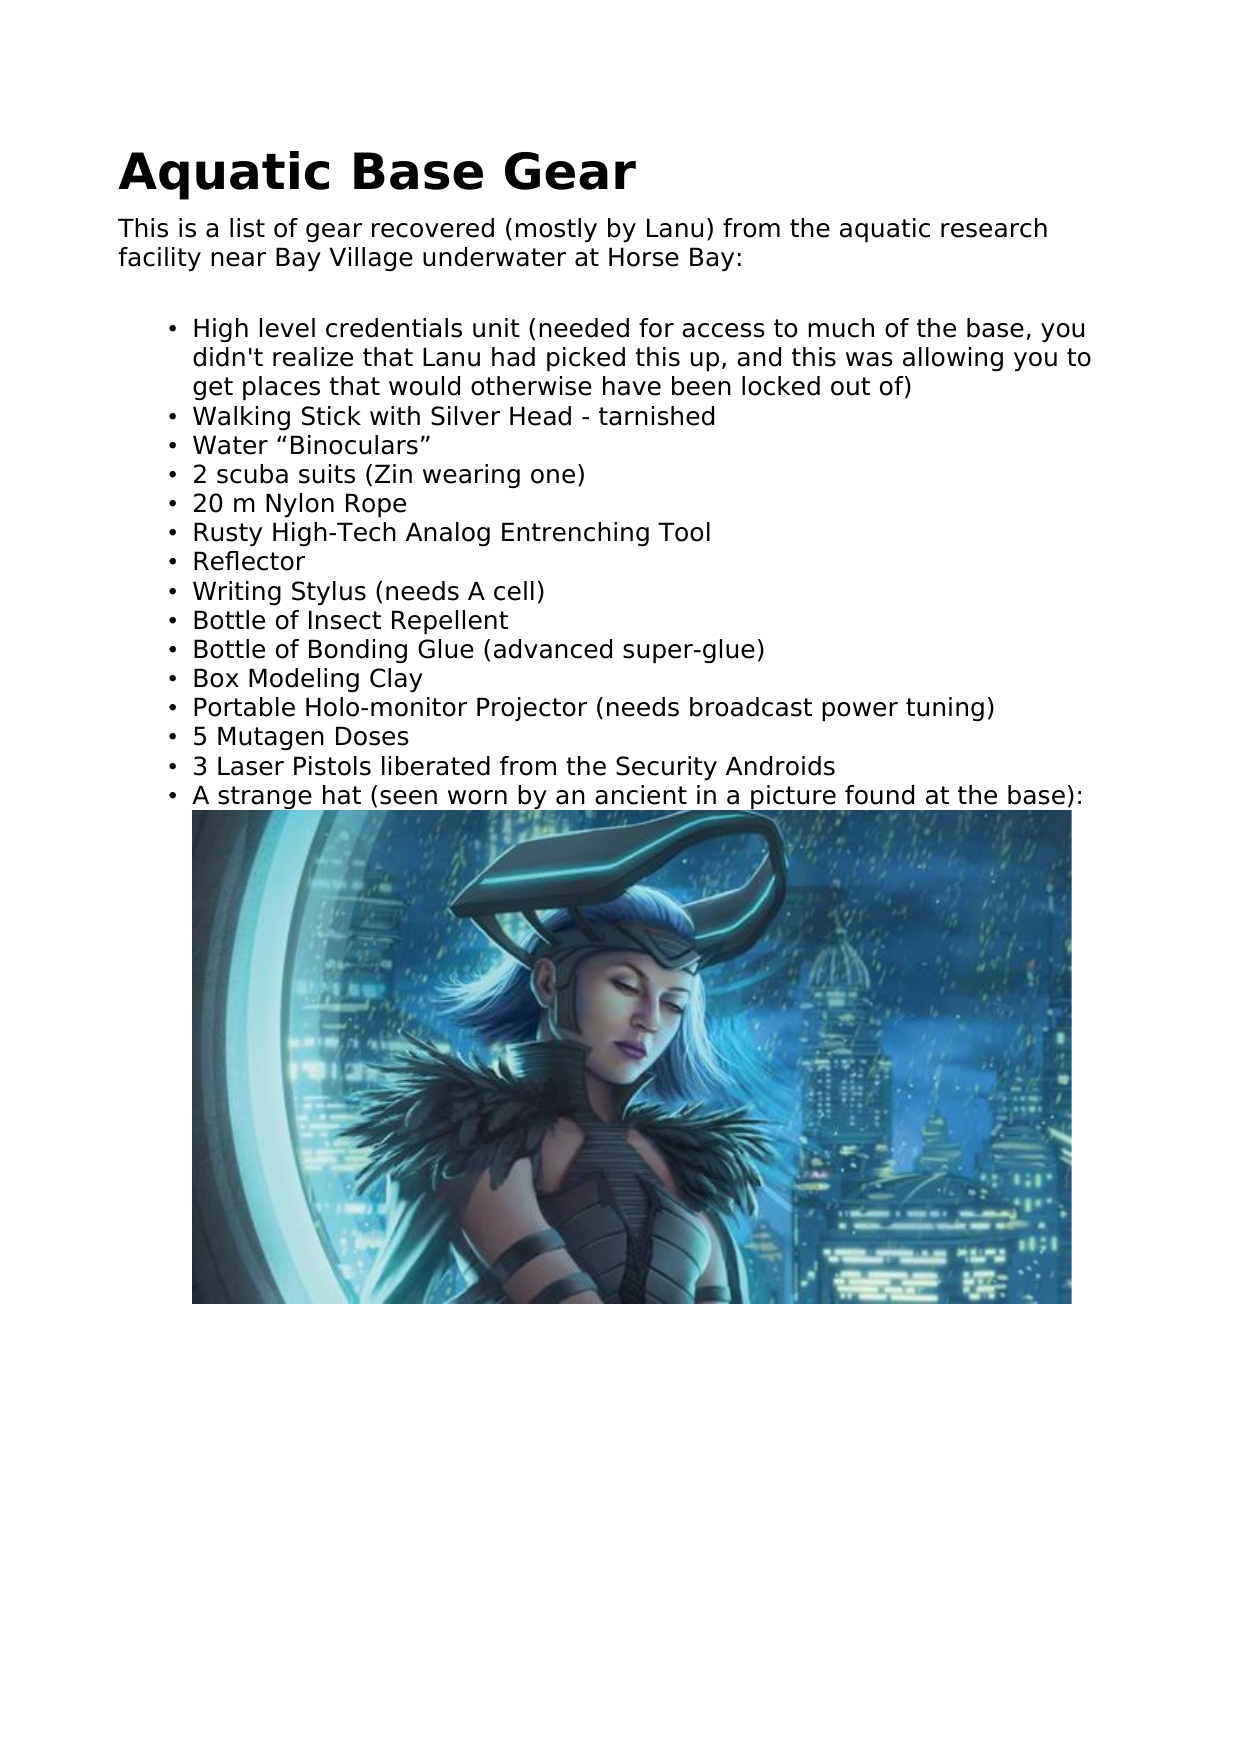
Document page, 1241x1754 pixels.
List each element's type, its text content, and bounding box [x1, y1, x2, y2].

list Portable Holo-monitor Projector (needs broadcast power tuning) [177, 693, 1122, 722]
list 20 m Nylon Rope [177, 489, 1122, 518]
list Writing Stylus (needs A cell) [177, 577, 1122, 606]
list 5 Mutagen Doses [177, 722, 1122, 752]
list Rusty High-Tech Analog Entrenching Tool [177, 518, 1122, 547]
list 3 Laser Pistols liberated from the Security Androids [177, 752, 1122, 781]
list Box Modeling Clay [177, 664, 1122, 693]
list 2 scuba suits (Zin wearing one) [177, 460, 1122, 489]
picture [192, 810, 1072, 1304]
list A strange hat (seen worn by an ancient in a picture found at the base): [177, 781, 1122, 1304]
subtitle Aquatic Base Gear [118, 143, 1122, 201]
list High level credentials unit (needed for access to much of the base, you didn't realize that Lanu had picked this up, and this was allowing you to get places that would otherwise have been locked out of) [177, 314, 1122, 402]
list Water “Binoculars” [177, 431, 1122, 460]
text This is a list of gear recovered (mostly by Lanu) from the aquatic research facility near Bay Village underwater at Horse Bay: [118, 214, 1122, 272]
list Bottle of Insect Repellent [177, 606, 1122, 635]
list Reflector [177, 547, 1122, 577]
list Bottle of Bonding Glue (advanced super-glue) [177, 635, 1122, 664]
list Walking Stick with Silver Head - tarnished [177, 402, 1122, 431]
